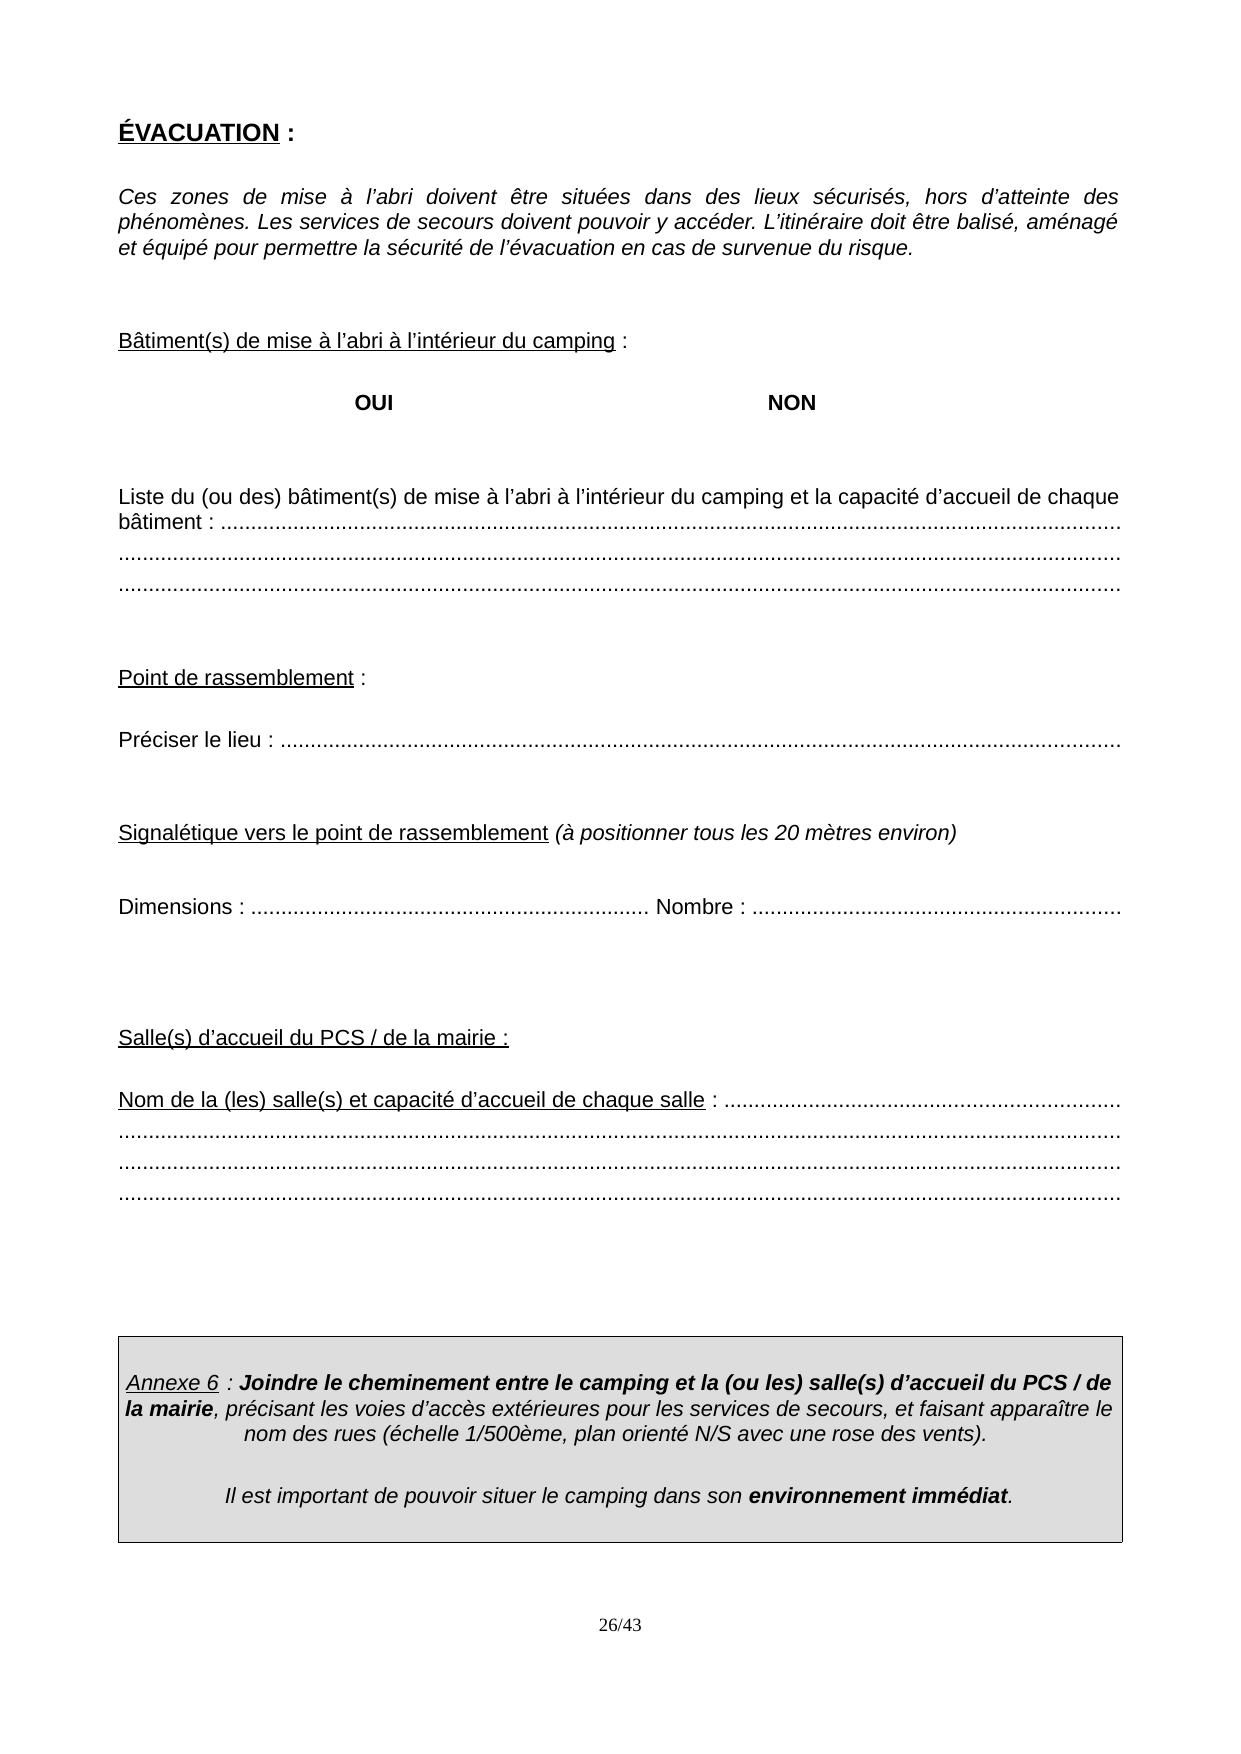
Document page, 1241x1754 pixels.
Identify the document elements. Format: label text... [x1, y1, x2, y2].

text Bâtiment(s) de mise à l’abri à l’intérieur du camping : [118, 328, 1122, 353]
text OUI NON [118, 390, 1122, 415]
text Il est important de pouvoir situer le camping dans son environnement immédiat. [119, 1480, 1122, 1508]
text Salle(s) d’accueil du PCS / de la mairie : [118, 1024, 1122, 1050]
text Ces zones de mise à l’abri doivent être situées dans des lieux sécurisés, hors d’atteinte des phénomènes. Les services de secours doivent pouvoir y accéder. L’itinéraire doit être balisé, aménagé et équipé pour permettre la sécurité de l’évacuation en cas de survenue du risque. [118, 184, 1122, 259]
text Nom de la (les) salle(s) et capacité d’accueil de chaque salle : [118, 1087, 1122, 1112]
text Signalétique vers le point de rassemblement (à positionner tous les 20 mètres environ) [118, 820, 1122, 845]
text Point de rassemblement : [118, 664, 1122, 690]
text Liste du (ou des) bâtiment(s) de mise à l’abri à l’intérieur du camping et la capacité d’accueil de chaque bâtiment : [118, 483, 1122, 534]
text Dimensions : Nombre : [118, 894, 1122, 919]
text ÉVACUATION : [118, 118, 1122, 147]
text Préciser le lieu : [118, 727, 1122, 752]
text Annexe 6 : Joindre le cheminement entre le camping et la (ou les) salle(s) d’accueil du PCS / de la mairie, précisant les voies d’accès extérieures pour les services de secours, et faisant apparaître le nom des rues (échelle 1/500ème, plan orienté N/S avec une rose des vents). [119, 1367, 1122, 1446]
